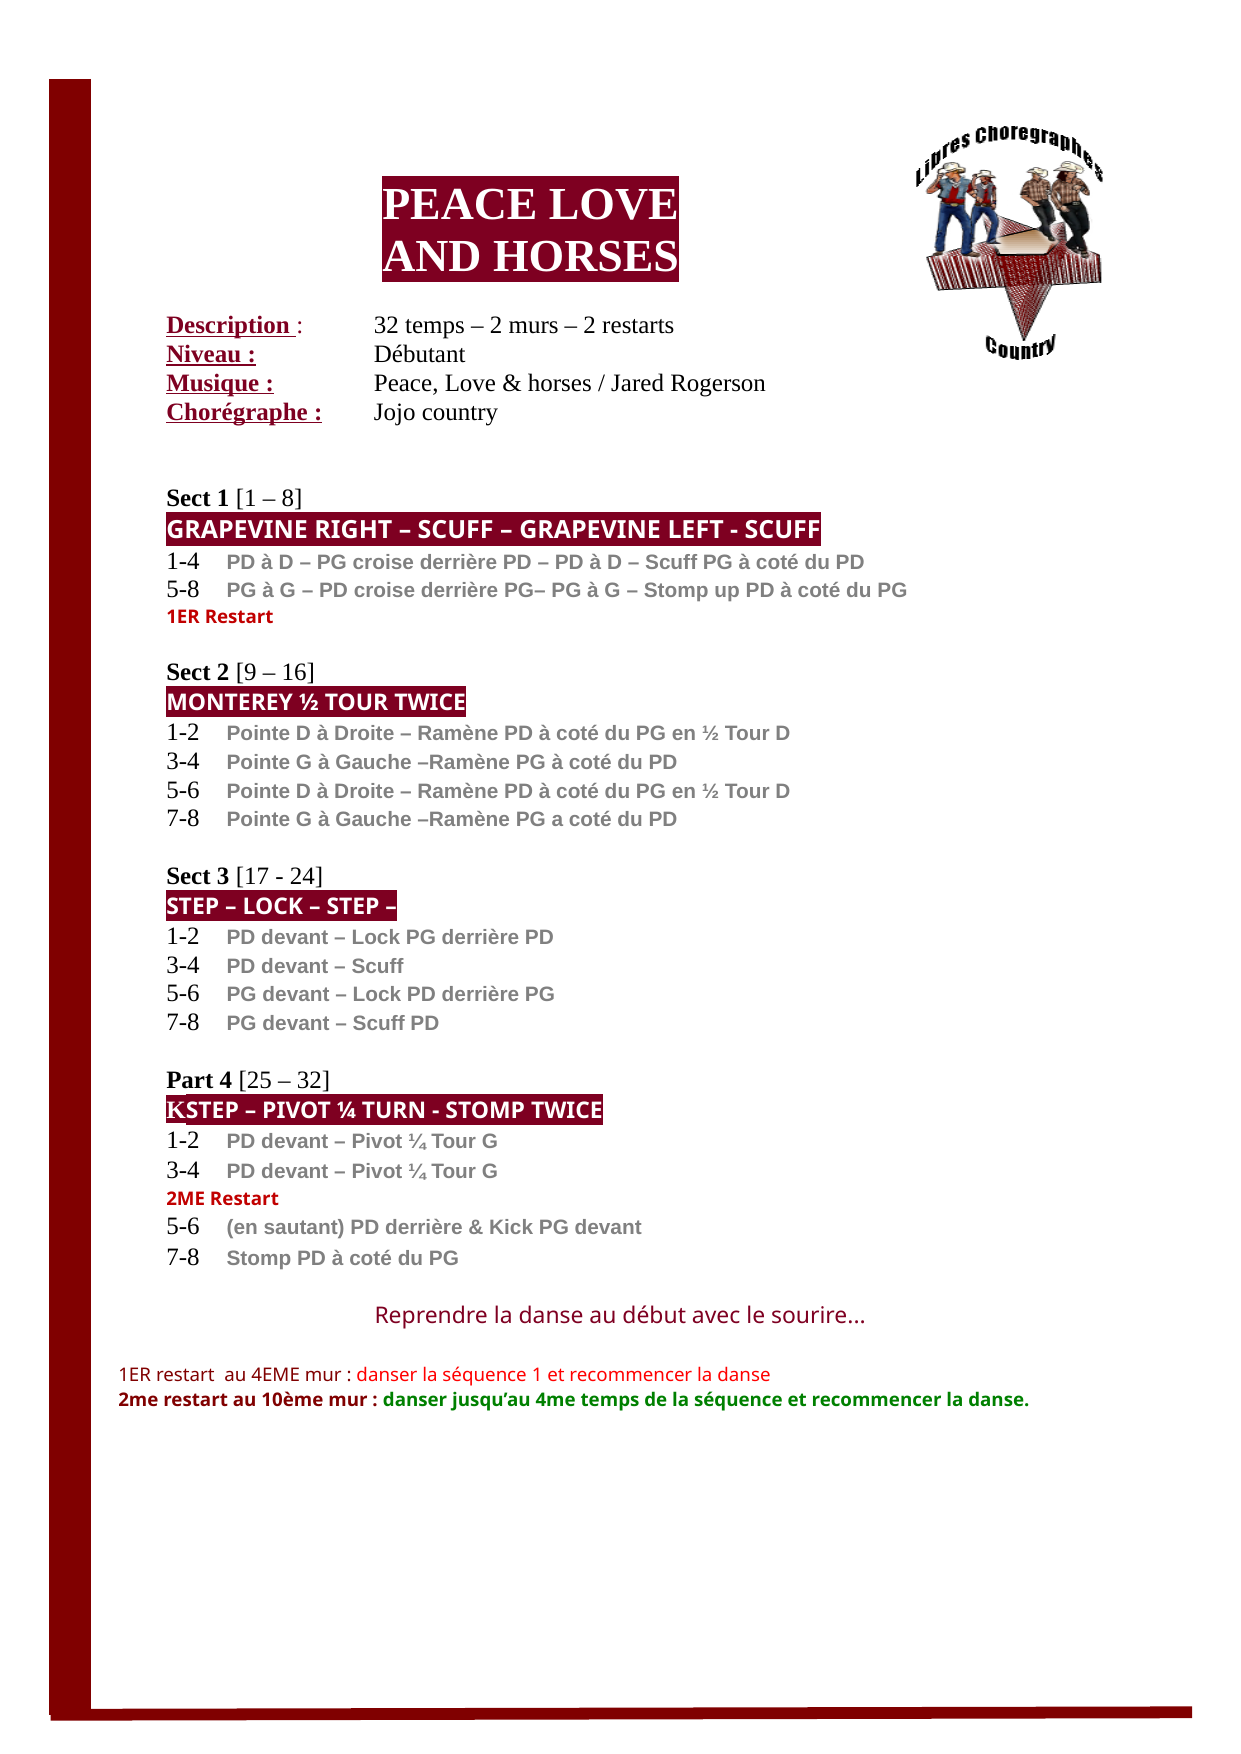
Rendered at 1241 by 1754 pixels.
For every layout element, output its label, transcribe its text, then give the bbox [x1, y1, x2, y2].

text 5-6 Pointe D à Droite – Ramène PD à coté du PG en ½ Tour D [166, 775, 1122, 803]
text 2ME Restart [166, 1185, 1122, 1210]
text 7-8 Stomp PD à coté du PG [166, 1242, 1122, 1270]
text 1-4 PD à D – PG croise derrière PD – PD à D – Scuff PG à coté du PD [166, 546, 1122, 574]
text 1-2 PD devant – Pivot ¼ Tour G [166, 1125, 1122, 1153]
picture [900, 116, 1128, 366]
text 1-2 PD devant – Lock PG derrière PD [166, 921, 1122, 950]
text 5-6 (en sautant) PD derrière & Kick PG devant [166, 1210, 1122, 1242]
text Description : 32 temps – 2 murs – 2 restarts [166, 311, 900, 339]
text 5-8 PG à G – PD croise derrière PG– PG à G – Stomp up PD à coté du PG [166, 574, 1122, 603]
text 2me restart au 10ème mur : danser jusqu’au 4me temps de la séquence et recommencer la danse. [118, 1387, 1122, 1412]
text 3-4 PD devant – Pivot ¼ Tour G [166, 1153, 1122, 1185]
text 1ER restart au 4EME mur : danser la séquence 1 et recommencer la danse [118, 1361, 1122, 1387]
text 1-2 Pointe D à Droite – Ramène PD à coté du PG en ½ Tour D [166, 717, 1122, 746]
text Sect 1 [1 – 8] [166, 483, 1122, 512]
text KSTEP – PIVOT ¼ TURN - STOMP TWICE [166, 1093, 1122, 1125]
text AND HORSES [161, 229, 900, 282]
text 7-8 PG devant – Scuff PD [166, 1007, 1122, 1036]
text Niveau : Débutant [166, 339, 1122, 368]
text PEACE LOVE [161, 176, 900, 229]
text Reprendre la danse au début avec le sourire... [118, 1299, 1122, 1330]
text 5-6 PG devant – Lock PD derrière PG [166, 978, 1122, 1007]
text 7-8 Pointe G à Gauche –Ramène PG a coté du PD [166, 803, 1122, 832]
text MONTEREY ½ TOUR TWICE [166, 686, 1122, 717]
text Part 4 [25 – 32] [166, 1065, 1122, 1093]
text GRAPEVINE RIGHT – SCUFF – GRAPEVINE LEFT - SCUFF [166, 512, 1122, 546]
text 1ER Restart [166, 603, 1122, 629]
text Chorégraphe : Jojo country [166, 397, 1122, 426]
text Sect 2 [9 – 16] [166, 657, 1122, 686]
text Sect 3 [17 - 24] [166, 861, 1122, 890]
text STEP – LOCK – STEP – [166, 890, 1122, 921]
text 3-4 PD devant – Scuff [166, 950, 1122, 978]
text 3-4 Pointe G à Gauche –Ramène PG à coté du PD [166, 746, 1122, 775]
text Musique : Peace, Love & horses / Jared Rogerson [166, 368, 1122, 397]
